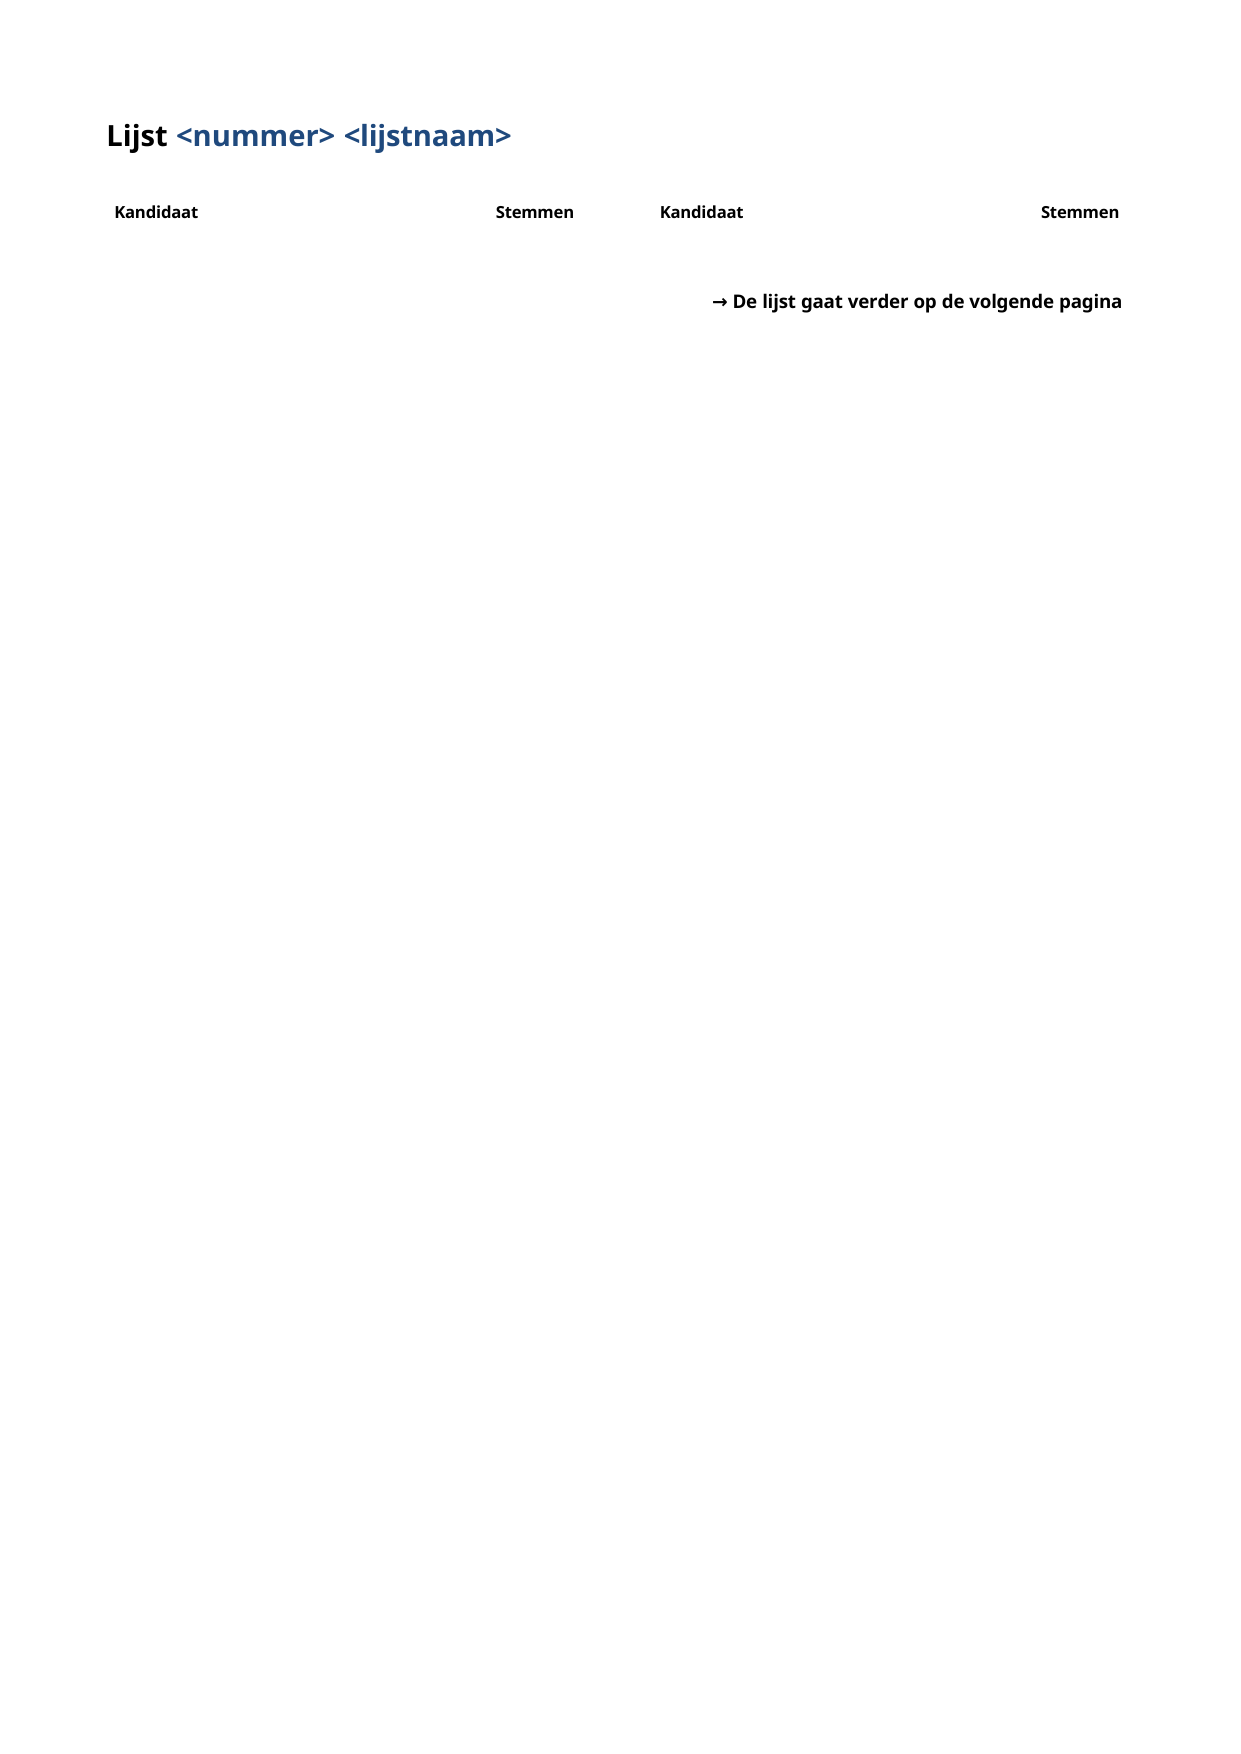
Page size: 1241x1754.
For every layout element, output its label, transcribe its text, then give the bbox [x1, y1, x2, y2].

text → De lijst gaat verder op de volgende pagina [94, 288, 1122, 314]
text Kandidaat Stemmen Kandidaat Stemmen [94, 201, 1119, 223]
text Lijst <nummer> <lijstnaam> [106, 115, 1146, 155]
